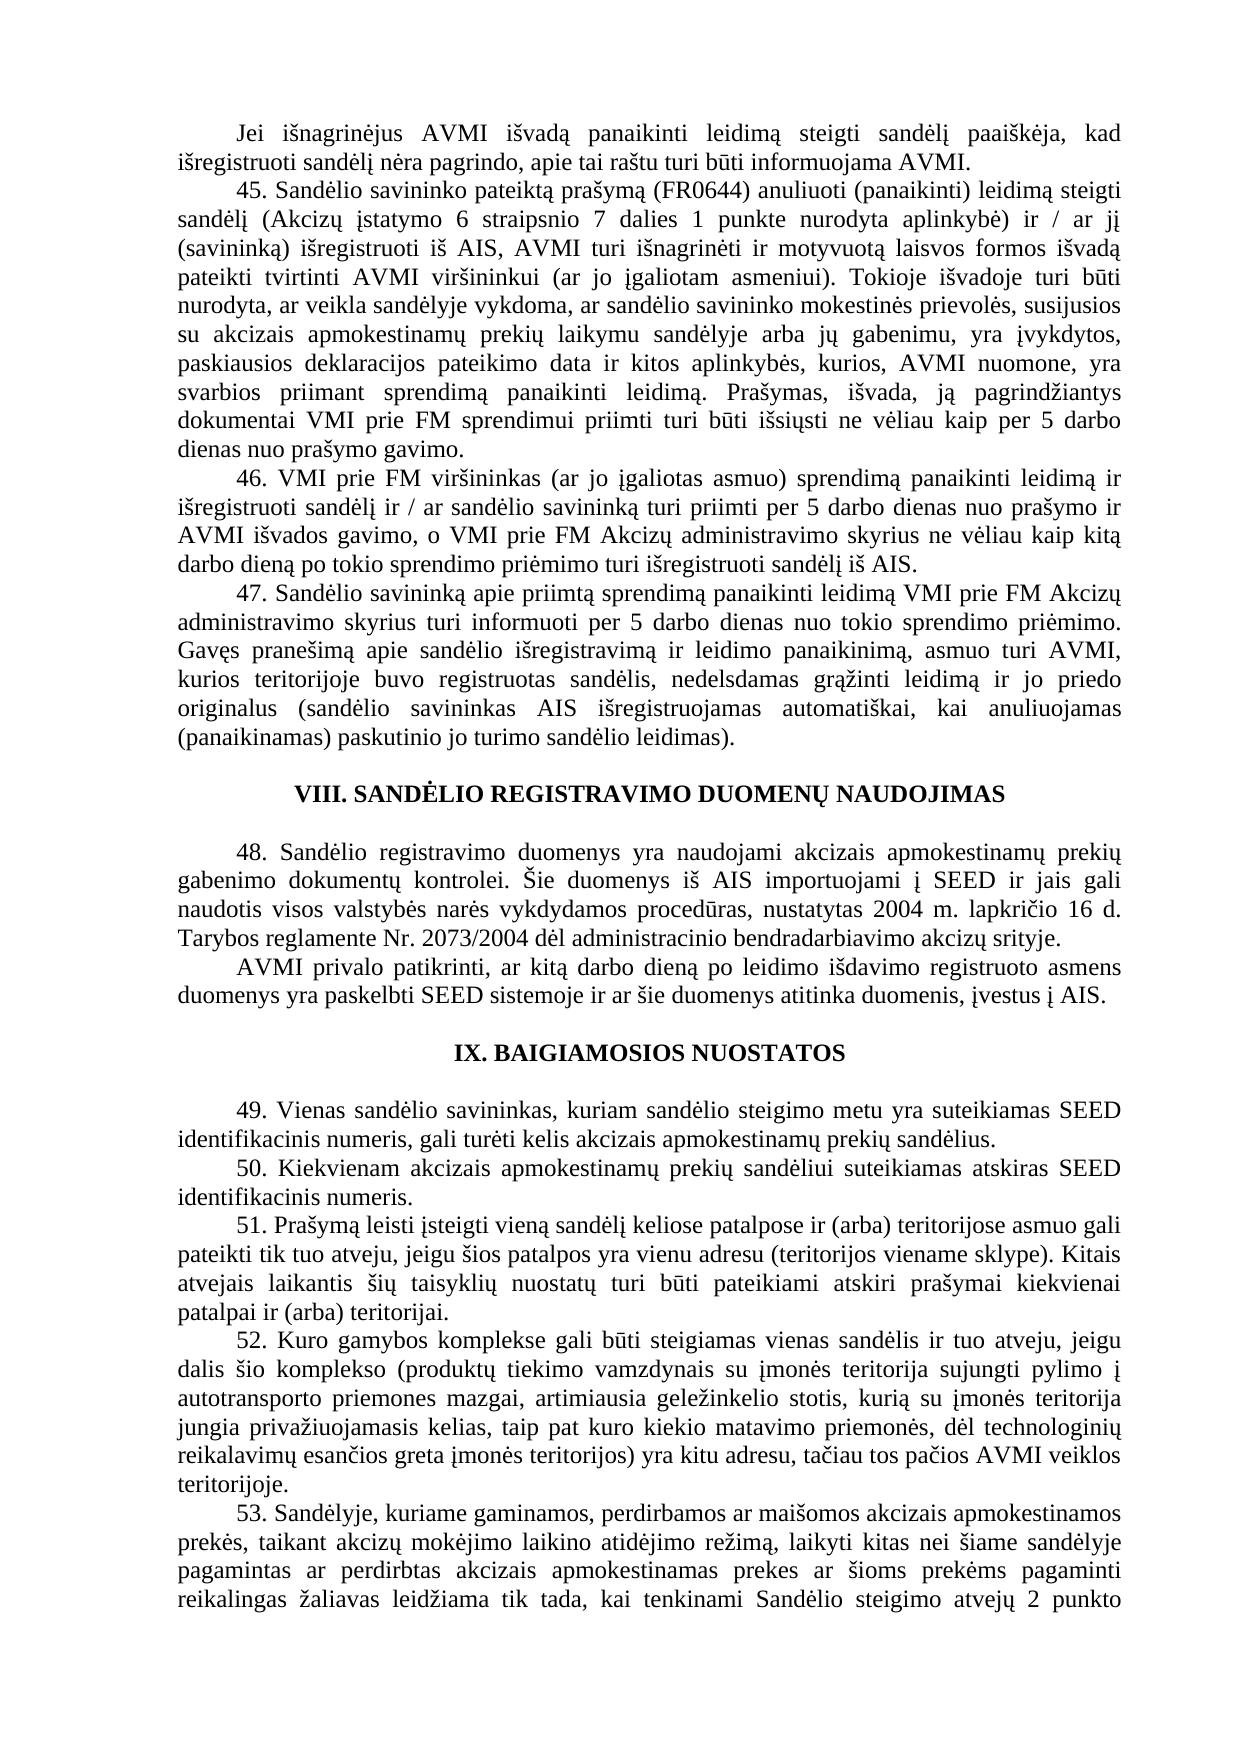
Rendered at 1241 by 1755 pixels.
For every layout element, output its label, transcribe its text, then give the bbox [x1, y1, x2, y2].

text IX. BAIGIAMOSIOS NUOSTATOS [177, 1038, 1122, 1067]
text 53. Sandėlyje, kuriame gaminamos, perdirbamos ar maišomos akcizais apmokestinamos prekės, taikant akcizų mokėjimo laikino atidėjimo režimą, laikyti kitas nei šiame sandėlyje pagamintas ar perdirbtas akcizais apmokestinamas prekes ar šioms prekėms pagaminti reikalingas žaliavas leidžiama tik tada, kai tenkinami Sandėlio steigimo atvejų 2 punkto [177, 1498, 1122, 1613]
text 49. Vienas sandėlio savininkas, kuriam sandėlio steigimo metu yra suteikiamas SEED identifikacinis numeris, gali turėti kelis akcizais apmokestinamų prekių sandėlius. [177, 1096, 1122, 1153]
text 51. Prašymą leisti įsteigti vieną sandėlį keliose patalpose ir (arba) teritorijose asmuo gali pateikti tik tuo atveju, jeigu šios patalpos yra vienu adresu (teritorijos viename sklype). Kitais atvejais laikantis šių taisyklių nuostatų turi būti pateikiami atskiri prašymai kiekvienai patalpai ir (arba) teritorijai. [177, 1211, 1122, 1326]
text 52. Kuro gamybos komplekse gali būti steigiamas vienas sandėlis ir tuo atveju, jeigu dalis šio komplekso (produktų tiekimo vamzdynais su įmonės teritorija sujungti pylimo į autotransporto priemones mazgai, artimiausia geležinkelio stotis, kurią su įmonės teritorija jungia privažiuojamasis kelias, taip pat kuro kiekio matavimo priemonės, dėl technologinių reikalavimų esančios greta įmonės teritorijos) yra kitu adresu, tačiau tos pačios AVMI veiklos teritorijoje. [177, 1326, 1122, 1498]
text 48. Sandėlio registravimo duomenys yra naudojami akcizais apmokestinamų prekių gabenimo dokumentų kontrolei. Šie duomenys iš AIS importuojami į SEED ir jais gali naudotis visos valstybės narės vykdydamos procedūras, nustatytas 2004 m. lapkričio 16 d. Tarybos reglamente Nr. 2073/2004 dėl administracinio bendradarbiavimo akcizų srityje. [177, 837, 1122, 952]
text Jei išnagrinėjus AVMI išvadą panaikinti leidimą steigti sandėlį paaiškėja, kad išregistruoti sandėlį nėra pagrindo, apie tai raštu turi būti informuojama AVMI. [177, 118, 1122, 176]
text 46. VMI prie FM viršininkas (ar jo įgaliotas asmuo) sprendimą panaikinti leidimą ir išregistruoti sandėlį ir / ar sandėlio savininką turi priimti per 5 darbo dienas nuo prašymo ir AVMI išvados gavimo, o VMI prie FM Akcizų administravimo skyrius ne vėliau kaip kitą darbo dieną po tokio sprendimo priėmimo turi išregistruoti sandėlį iš AIS. [177, 463, 1122, 578]
text 50. Kiekvienam akcizais apmokestinamų prekių sandėliui suteikiamas atskiras SEED identifikacinis numeris. [177, 1153, 1122, 1211]
text VIII. SANDĖLIO REGISTRAVIMO DUOMENŲ NAUDOJIMAS [177, 779, 1122, 808]
text AVMI privalo patikrinti, ar kitą darbo dieną po leidimo išdavimo registruoto asmens duomenys yra paskelbti SEED sistemoje ir ar šie duomenys atitinka duomenis, įvestus į AIS. [177, 952, 1122, 1009]
text 47. Sandėlio savininką apie priimtą sprendimą panaikinti leidimą VMI prie FM Akcizų administravimo skyrius turi informuoti per 5 darbo dienas nuo tokio sprendimo priėmimo. Gavęs pranešimą apie sandėlio išregistravimą ir leidimo panaikinimą, asmuo turi AVMI, kurios teritorijoje buvo registruotas sandėlis, nedelsdamas grąžinti leidimą ir jo priedo originalus (sandėlio savininkas AIS išregistruojamas automatiškai, kai anuliuojamas (panaikinamas) paskutinio jo turimo sandėlio leidimas). [177, 578, 1122, 751]
text 45. Sandėlio savininko pateiktą prašymą (FR0644) anuliuoti (panaikinti) leidimą steigti sandėlį (Akcizų įstatymo 6 straipsnio 7 dalies 1 punkte nurodyta aplinkybė) ir / ar jį (savininką) išregistruoti iš AIS, AVMI turi išnagrinėti ir motyvuotą laisvos formos išvadą pateikti tvirtinti AVMI viršininkui (ar jo įgaliotam asmeniui). Tokioje išvadoje turi būti nurodyta, ar veikla sandėlyje vykdoma, ar sandėlio savininko mokestinės prievolės, susijusios su akcizais apmokestinamų prekių laikymu sandėlyje arba jų gabenimu, yra įvykdytos, paskiausios deklaracijos pateikimo data ir kitos aplinkybės, kurios, AVMI nuomone, yra svarbios priimant sprendimą panaikinti leidimą. Prašymas, išvada, ją pagrindžiantys dokumentai VMI prie FM sprendimui priimti turi būti išsiųsti ne vėliau kaip per 5 darbo dienas nuo prašymo gavimo. [177, 176, 1122, 463]
